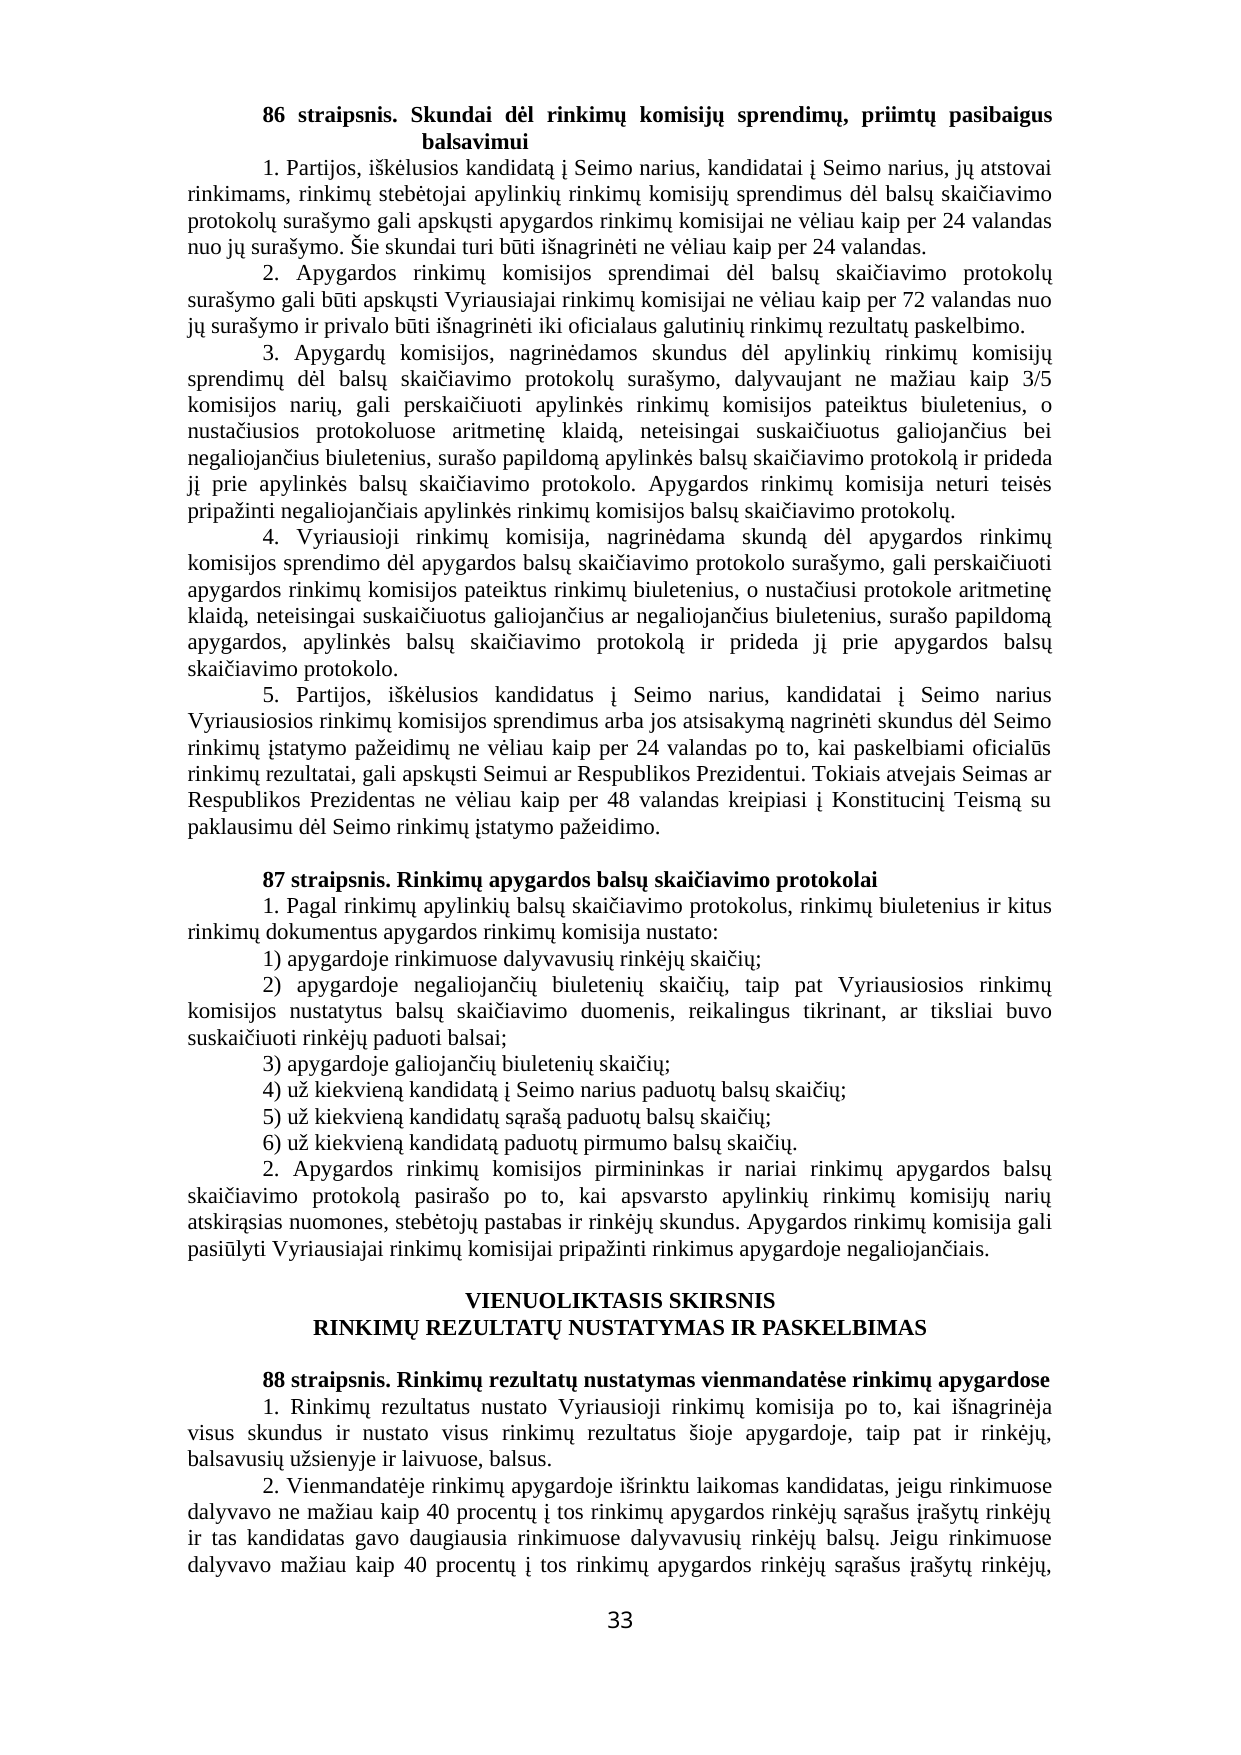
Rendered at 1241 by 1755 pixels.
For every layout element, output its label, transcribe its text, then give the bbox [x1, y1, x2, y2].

text 2. Vienmandatėje rinkimų apygardoje išrinktu laikomas kandidatas, jeigu rinkimuose dalyvavo ne mažiau kaip 40 procentų į tos rinkimų apygardos rinkėjų sąrašus įrašytų rinkėjų ir tas kandidatas gavo daugiausia rinkimuose dalyvavusių rinkėjų balsų. Jeigu rinkimuose dalyvavo mažiau kaip 40 procentų į tos rinkimų apygardos rinkėjų sąrašus įrašytų rinkėjų, [187, 1472, 1053, 1577]
text 1. Pagal rinkimų apylinkių balsų skaičiavimo protokolus, rinkimų biuletenius ir kitus rinkimų dokumentus apygardos rinkimų komisija nustato: [187, 892, 1053, 945]
text 3. Apygardų komisijos, nagrinėdamos skundus dėl apylinkių rinkimų komisijų sprendimų dėl balsų skaičiavimo protokolų surašymo, dalyvaujant ne mažiau kaip 3/5 komisijos narių, gali perskaičiuoti apylinkės rinkimų komisijos pateiktus biuletenius, o nustačiusios protokoluose aritmetinę klaidą, neteisingai suskaičiuotus galiojančius bei negaliojančius biuletenius, surašo papildomą apylinkės balsų skaičiavimo protokolą ir prideda jį prie apylinkės balsų skaičiavimo protokolo. Apygardos rinkimų komisija neturi teisės pripažinti negaliojančiais apylinkės rinkimų komisijos balsų skaičiavimo protokolų. [187, 338, 1053, 523]
text 1. Partijos, iškėlusios kandidatą į Seimo narius, kandidatai į Seimo narius, jų atstovai rinkimams, rinkimų stebėtojai apylinkių rinkimų komisijų sprendimus dėl balsų skaičiavimo protokolų surašymo gali apskųsti apygardos rinkimų komisijai ne vėliau kaip per 24 valandas nuo jų surašymo. Šie skundai turi būti išnagrinėti ne vėliau kaip per 24 valandas. [187, 154, 1053, 259]
text 6) už kiekvieną kandidatą paduotų pirmumo balsų skaičių. [187, 1129, 1053, 1156]
text 5) už kiekvieną kandidatų sąrašą paduotų balsų skaičių; [187, 1103, 1053, 1129]
subtitle VIENUOLIKTASIS SKIRSNIS [187, 1287, 1053, 1314]
text 5. Partijos, iškėlusios kandidatus į Seimo narius, kandidatai į Seimo narius Vyriausiosios rinkimų komisijos sprendimus arba jos atsisakymą nagrinėti skundus dėl Seimo rinkimų įstatymo pažeidimų ne vėliau kaip per 24 valandas po to, kai paskelbiami oficialūs rinkimų rezultatai, gali apskųsti Seimui ar Respublikos Prezidentui. Tokiais atvejais Seimas ar Respublikos Prezidentas ne vėliau kaip per 48 valandas kreipiasi į Konstitucinį Teismą su paklausimu dėl Seimo rinkimų įstatymo pažeidimo. [187, 681, 1053, 839]
subtitle 86 straipsnis. Skundai dėl rinkimų komisijų sprendimų, priimtų pasibaigus balsavimui [262, 101, 1053, 154]
text 4) už kiekvieną kandidatą į Seimo narius paduotų balsų skaičių; [187, 1076, 1053, 1103]
text 4. Vyriausioji rinkimų komisija, nagrinėdama skundą dėl apygardos rinkimų komisijos sprendimo dėl apygardos balsų skaičiavimo protokolo surašymo, gali perskaičiuoti apygardos rinkimų komisijos pateiktus rinkimų biuletenius, o nustačiusi protokole aritmetinę klaidą, neteisingai suskaičiuotus galiojančius ar negaliojančius biuletenius, surašo papildomą apygardos, apylinkės balsų skaičiavimo protokolą ir prideda jį prie apygardos balsų skaičiavimo protokolo. [187, 523, 1053, 681]
subtitle 88 straipsnis. Rinkimų rezultatų nustatymas vienmandatėse rinkimų apygardose [262, 1366, 1053, 1393]
text 2. Apygardos rinkimų komisijos sprendimai dėl balsų skaičiavimo protokolų surašymo gali būti apskųsti Vyriausiajai rinkimų komisijai ne vėliau kaip per 72 valandas nuo jų surašymo ir privalo būti išnagrinėti iki oficialaus galutinių rinkimų rezultatų paskelbimo. [187, 259, 1053, 338]
text 1. Rinkimų rezultatus nustato Vyriausioji rinkimų komisija po to, kai išnagrinėja visus skundus ir nustato visus rinkimų rezultatus šioje apygardoje, taip pat ir rinkėjų, balsavusių užsienyje ir laivuose, balsus. [187, 1393, 1053, 1472]
text 2) apygardoje negaliojančių biuletenių skaičių, taip pat Vyriausiosios rinkimų komisijos nustatytus balsų skaičiavimo duomenis, reikalingus tikrinant, ar tiksliai buvo suskaičiuoti rinkėjų paduoti balsai; [187, 971, 1053, 1050]
text 2. Apygardos rinkimų komisijos pirmininkas ir nariai rinkimų apygardos balsų skaičiavimo protokolą pasirašo po to, kai apsvarsto apylinkių rinkimų komisijų narių atskirąsias nuomones, stebėtojų pastabas ir rinkėjų skundus. Apygardos rinkimų komisija gali pasiūlyti Vyriausiajai rinkimų komisijai pripažinti rinkimus apygardoje negaliojančiais. [187, 1156, 1053, 1261]
subtitle 87 straipsnis. Rinkimų apygardos balsų skaičiavimo protokolai [187, 866, 1053, 892]
subtitle RINKIMŲ REZULTATŲ NUSTATYMAS IR PASKELBIMAS [187, 1314, 1053, 1340]
text 3) apygardoje galiojančių biuletenių skaičių; [187, 1050, 1053, 1076]
text 1) apygardoje rinkimuose dalyvavusių rinkėjų skaičių; [187, 945, 1053, 971]
